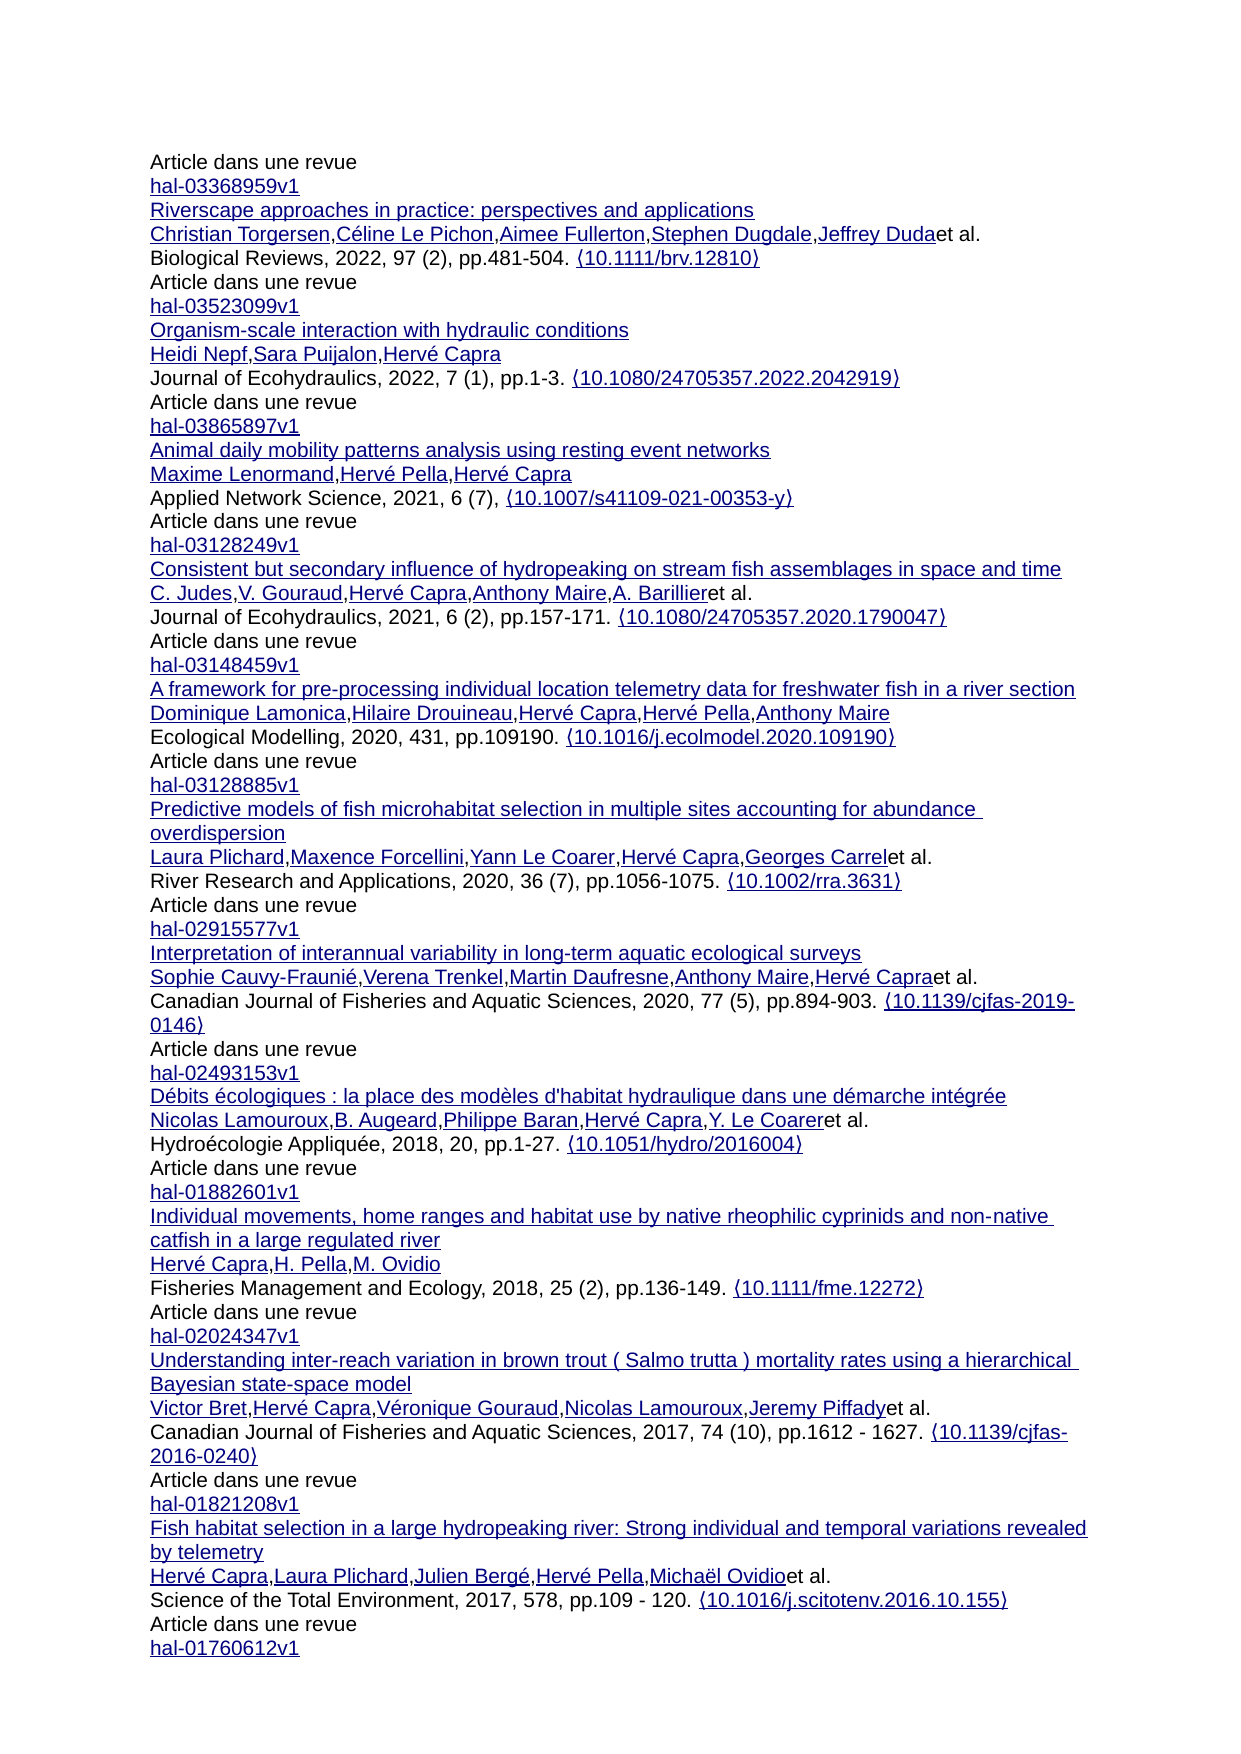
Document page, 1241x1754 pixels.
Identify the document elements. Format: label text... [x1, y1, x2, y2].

table_cell Animal daily mobility patterns analysis using resting event networks Maxime Lenormand,Hervé Pella,Hervé Capra Applied Network Science, 2021, 6 (7), ⟨10.1007/s41109-021-00353-y⟩ Article dans une revue hal-03128249v1 [150, 438, 1090, 557]
table_cell Fish habitat selection in a large hydropeaking river: Strong individual and temporal variations revealed by telemetry Hervé Capra,Laura Plichard,Julien Bergé,Hervé Pella,Michaël Ovidioet al. Science of the Total Environment, 2017, 578, pp.109 - 120. ⟨10.1016/j.scitotenv.2016.10.155⟩ Article dans une revue hal-01760612v1 [150, 1516, 1090, 1659]
table_cell Understanding inter-reach variation in brown trout ( Salmo trutta ) mortality rates using a hierarchical Bayesian state-space model Victor Bret,Hervé Capra,Véronique Gouraud,Nicolas Lamouroux,Jeremy Piffadyet al. Canadian Journal of Fisheries and Aquatic Sciences, 2017, 74 (10), pp.1612 - 1627. ⟨10.1139/cjfas-2016-0240⟩ Article dans une revue hal-01821208v1 [150, 1348, 1090, 1516]
table_cell Consistent but secondary influence of hydropeaking on stream fish assemblages in space and time C. Judes,V. Gouraud,Hervé Capra,Anthony Maire,A. Barillieret al. Journal of Ecohydraulics, 2021, 6 (2), pp.157-171. ⟨10.1080/24705357.2020.1790047⟩ Article dans une revue hal-03148459v1 [150, 557, 1090, 677]
table_cell Individual movements, home ranges and habitat use by native rheophilic cyprinids and non-­native catfish in a large regulated river Hervé Capra,H. Pella,M. Ovidio Fisheries Management and Ecology, 2018, 25 (2), pp.136-149. ⟨10.1111/fme.12272⟩ Article dans une revue hal-02024347v1 [150, 1204, 1090, 1348]
table_cell Organism-scale interaction with hydraulic conditions Heidi Nepf,Sara Puijalon,Hervé Capra Journal of Ecohydraulics, 2022, 7 (1), pp.1-3. ⟨10.1080/24705357.2022.2042919⟩ Article dans une revue hal-03865897v1 [150, 318, 1090, 437]
table_cell Predictive models of fish microhabitat selection in multiple sites accounting for abundance overdispersion Laura Plichard,Maxence Forcellini,Yann Le Coarer,Hervé Capra,Georges Carrelet al. River Research and Applications, 2020, 36 (7), pp.1056-1075. ⟨10.1002/rra.3631⟩ Article dans une revue hal-02915577v1 [150, 797, 1090, 941]
table_cell Interpretation of interannual variability in long-term aquatic ecological surveys Sophie Cauvy-Fraunié,Verena Trenkel,Martin Daufresne,Anthony Maire,Hervé Capraet al. Canadian Journal of Fisheries and Aquatic Sciences, 2020, 77 (5), pp.894-903. ⟨10.1139/cjfas-2019-0146⟩ Article dans une revue hal-02493153v1 [150, 941, 1090, 1084]
table_cell Article dans une revue hal-03368959v1 [150, 150, 1090, 198]
table_cell Débits écologiques : la place des modèles d'habitat hydraulique dans une démarche intégrée Nicolas Lamouroux,B. Augeard,Philippe Baran,Hervé Capra,Y. Le Coareret al. Hydroécologie Appliquée, 2018, 20, pp.1-27. ⟨10.1051/hydro/2016004⟩ Article dans une revue hal-01882601v1 [150, 1084, 1090, 1204]
table_cell Riverscape approaches in practice: perspectives and applications Christian Torgersen,Céline Le Pichon,Aimee Fullerton,Stephen Dugdale,Jeffrey Dudaet al. Biological Reviews, 2022, 97 (2), pp.481-504. ⟨10.1111/brv.12810⟩ Article dans une revue hal-03523099v1 [150, 198, 1090, 318]
table_cell A framework for pre-processing individual location telemetry data for freshwater fish in a river section Dominique Lamonica,Hilaire Drouineau,Hervé Capra,Hervé Pella,Anthony Maire Ecological Modelling, 2020, 431, pp.109190. ⟨10.1016/j.ecolmodel.2020.109190⟩ Article dans une revue hal-03128885v1 [150, 677, 1090, 797]
